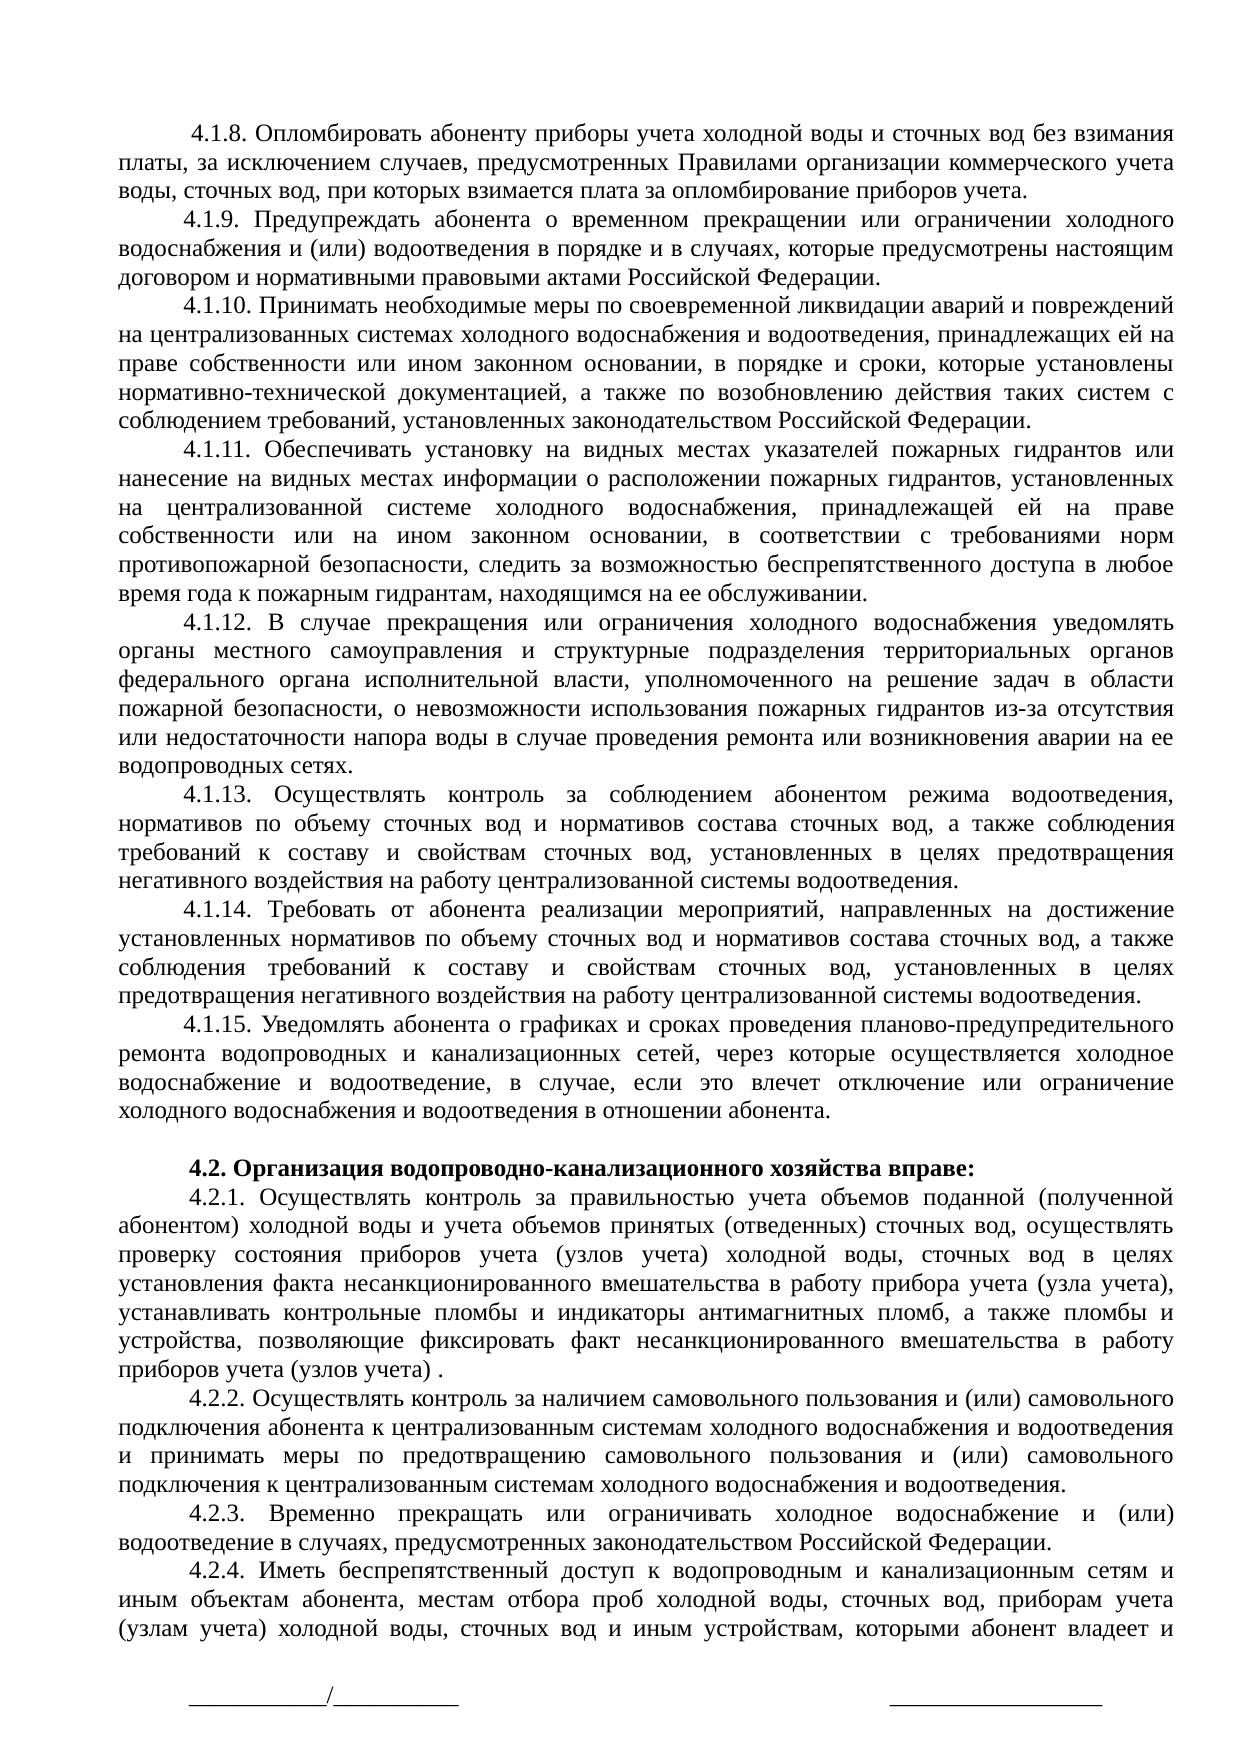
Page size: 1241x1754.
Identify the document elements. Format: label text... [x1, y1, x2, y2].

text 4.2.3. Временно прекращать или ограничивать холодное водоснабжение и (или) водоотведение в случаях, предусмотренных законодательством Российской Федерации. [118, 1498, 1175, 1556]
text 4.2. Организация водопроводно-канализационного хозяйства вправе: [118, 1153, 1175, 1182]
text 4.1.10. Принимать необходимые меры по своевременной ликвидации аварий и повреждений на централизованных системах холодного водоснабжения и водоотведения, принадлежащих ей на праве собственности или ином законном основании, в порядке и сроки, которые установлены нормативно-технической документацией, а также по возобновлению действия таких систем с соблюдением требований, установленных законодательством Российской Федерации. [118, 291, 1175, 434]
text 4.2.2. Осуществлять контроль за наличием самовольного пользования и (или) самовольного подключения абонента к централизованным системам холодного водоснабжения и водоотведения и принимать меры по предотвращению самовольного пользования и (или) самовольного подключения к централизованным системам холодного водоснабжения и водоотведения. [118, 1383, 1175, 1498]
text 4.2.1. Осуществлять контроль за правильностью учета объемов поданной (полученной абонентом) холодной воды и учета объемов принятых (отведенных) сточных вод, осуществлять проверку состояния приборов учета (узлов учета) холодной воды, сточных вод в целях установления факта несанкционированного вмешательства в работу прибора учета (узла учета), устанавливать контрольные пломбы и индикаторы антимагнитных пломб, а также пломбы и устройства, позволяющие фиксировать факт несанкционированного вмешательства в работу приборов учета (узлов учета) . [118, 1182, 1175, 1383]
text 4.1.11. Обеспечивать установку на видных местах указателей пожарных гидрантов или нанесение на видных местах информации о расположении пожарных гидрантов, установленных на централизованной системе холодного водоснабжения, принадлежащей ей на праве собственности или на ином законном основании, в соответствии с требованиями норм противопожарной безопасности, следить за возможностью беспрепятственного доступа в любое время года к пожарным гидрантам, находящимся на ее обслуживании. [118, 434, 1175, 607]
text 4.1.14. Требовать от абонента реализации мероприятий, направленных на достижение установленных нормативов по объему сточных вод и нормативов состава сточных вод, а также соблюдения требований к составу и свойствам сточных вод, установленных в целях предотвращения негативного воздействия на работу централизованной системы водоотведения. [118, 894, 1175, 1009]
text 4.1.8. Опломбировать абоненту приборы учета холодной воды и сточных вод без взимания платы, за исключением случаев, предусмотренных Правилами организации коммерческого учета воды, сточных вод, при которых взимается плата за опломбирование приборов учета. [118, 118, 1175, 204]
text 4.1.13. Осуществлять контроль за соблюдением абонентом режима водоотведения, нормативов по объему сточных вод и нормативов состава сточных вод, а также соблюдения требований к составу и свойствам сточных вод, установленных в целях предотвращения негативного воздействия на работу централизованной системы водоотведения. [118, 779, 1175, 894]
text 4.1.12. В случае прекращения или ограничения холодного водоснабжения уведомлять органы местного самоуправления и структурные подразделения территориальных органов федерального органа исполнительной власти, уполномоченного на решение задач в области пожарной безопасности, о невозможности использования пожарных гидрантов из-за отсутствия или недостаточности напора воды в случае проведения ремонта или возникновения аварии на ее водопроводных сетях. [118, 607, 1175, 779]
text 4.1.15. Уведомлять абонента о графиках и сроках проведения планово-предупредительного ремонта водопроводных и канализационных сетей, через которые осуществляется холодное водоснабжение и водоотведение, в случае, если это влечет отключение или ограничение холодного водоснабжения и водоотведения в отношении абонента. [118, 1009, 1175, 1124]
text 4.2.4. Иметь беспрепятственный доступ к водопроводным и канализационным сетям и иным объектам абонента, местам отбора проб холодной воды, сточных вод, приборам учета (узлам учета) холодной воды, сточных вод и иным устройствам, которыми абонент владеет и [118, 1556, 1175, 1642]
text 4.1.9. Предупреждать абонента о временном прекращении или ограничении холодного водоснабжения и (или) водоотведения в порядке и в случаях, которые предусмотрены настоящим договором и нормативными правовыми актами Российской Федерации. [118, 204, 1175, 291]
